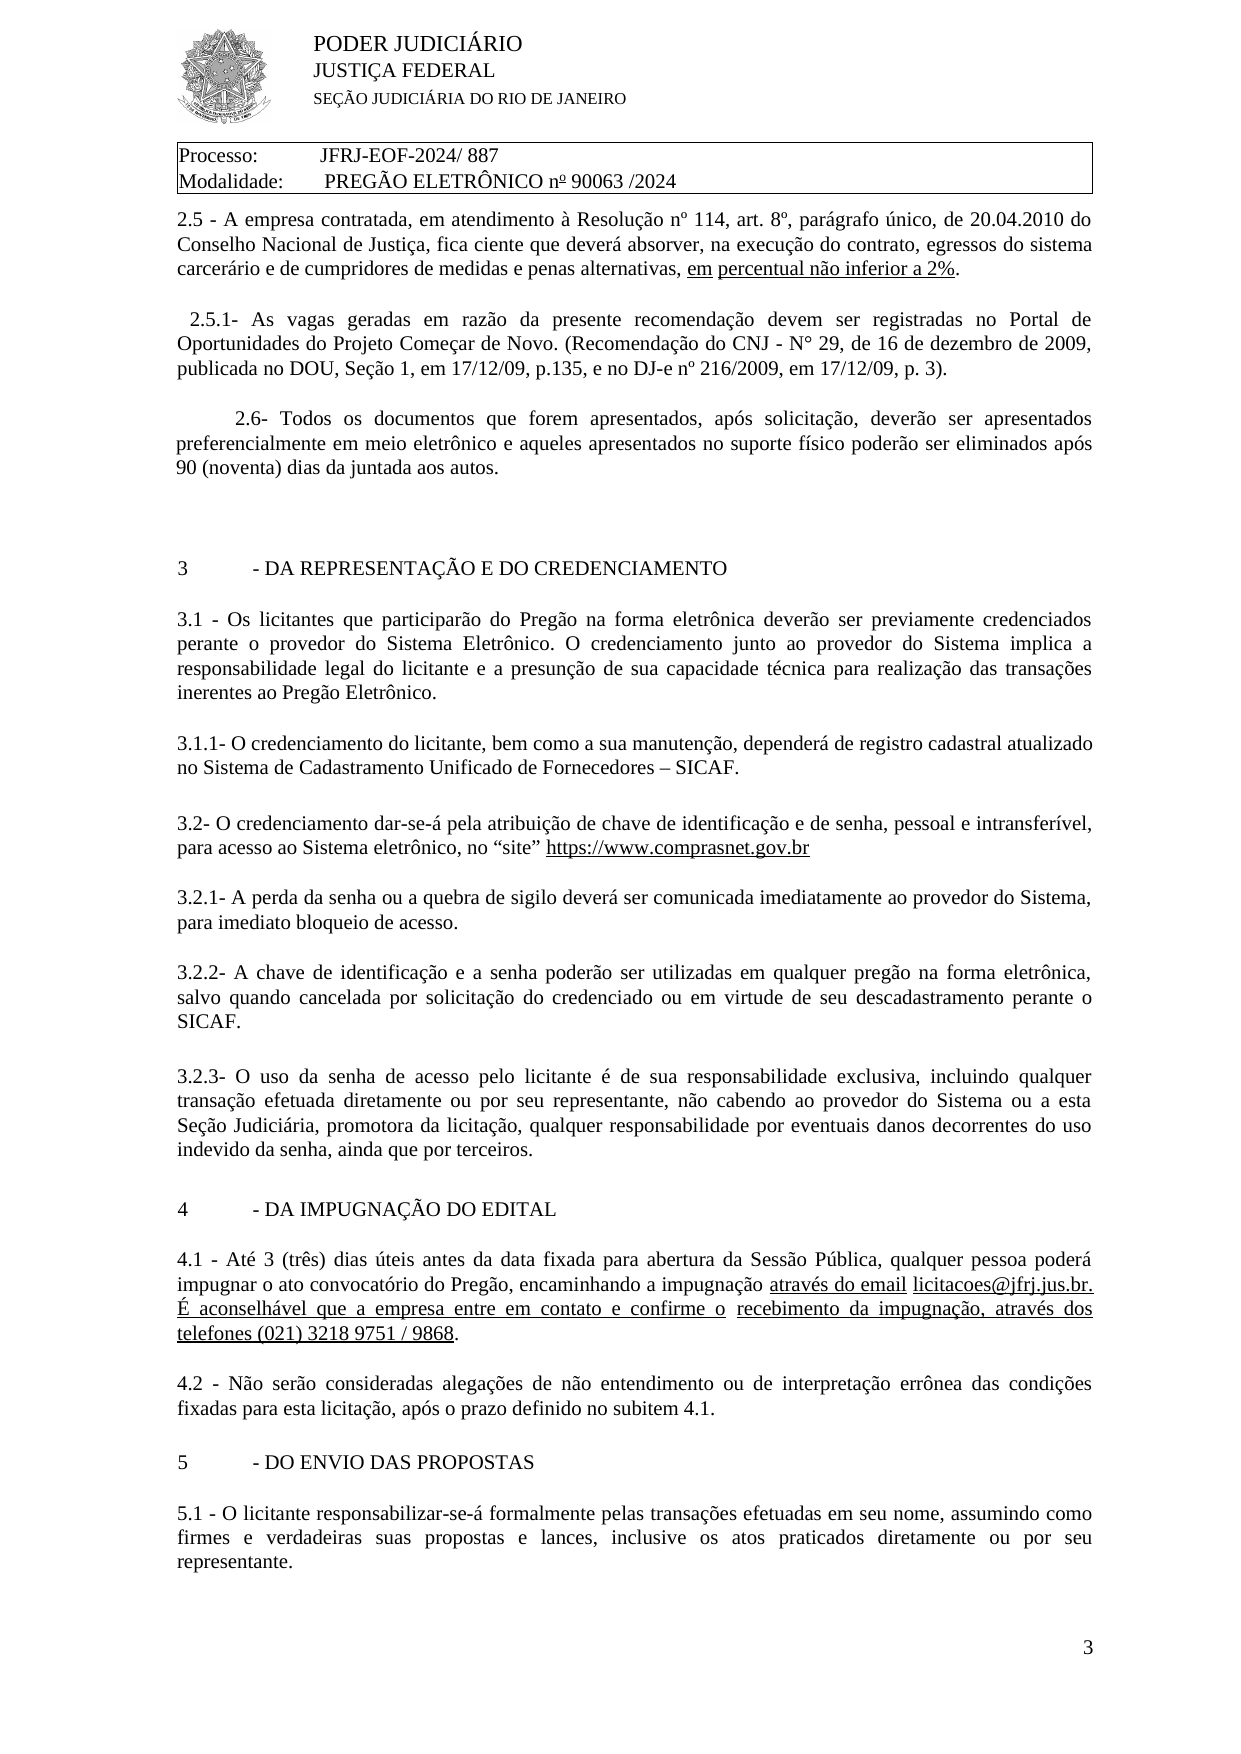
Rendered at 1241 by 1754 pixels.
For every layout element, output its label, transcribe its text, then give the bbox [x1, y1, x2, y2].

text 2.5 - A empresa contratada, em atendimento à Resolução nº 114, art. 8º, parágrafo único, de 20.04.2010 do Conselho Nacional de Justiça, fica ciente que deverá absorver, na execução do contrato, egressos do sistema carcerário e de cumpridores de medidas e penas alternativas, em percentual não inferior a 2%. [177, 207, 1093, 280]
text 3.2.2- A chave de identificação e a senha poderão ser utilizadas em qualquer pregão na forma eletrônica, salvo quando cancelada por solicitação do credenciado ou em virtude de seu descadastramento perante o SICAF. [177, 960, 1093, 1033]
subtitle - DA IMPUGNAÇÃO DO EDITAL [177, 1197, 1092, 1221]
text 2.6- Todos os documentos que forem apresentados, após solicitação, deverão ser apresentados preferencialmente em meio eletrônico e aqueles apresentados no suporte físico poderão ser eliminados após 90 (noventa) dias da juntada aos autos. [176, 406, 1093, 479]
text 3.2.1- A perda da senha ou a quebra de sigilo deverá ser comunicada imediatamente ao provedor do Sistema, para imediato bloqueio de acesso. [177, 885, 1093, 934]
subtitle - DO ENVIO DAS PROPOSTAS [177, 1450, 1092, 1474]
subtitle - DA REPRESENTAÇÃO E DO CREDENCIAMENTO [177, 556, 1092, 580]
text 4.1 - Até 3 (três) dias úteis antes da data fixada para abertura da Sessão Pública, qualquer pessoa poderá impugnar o ato convocatório do Pregão, encaminhando a impugnação através do email licitacoes@jfrj.jus.br. É aconselhável que a empresa entre em contato e confirme o recebimento da impugnação, através dos telefones (021) 3218 9751 / 9868. [177, 1247, 1093, 1345]
text 5.1 - O licitante responsabilizar-se-á formalmente pelas transações efetuadas em seu nome, assumindo como firmes e verdadeiras suas propostas e lances, inclusive os atos praticados diretamente ou por seu representante. [177, 1500, 1093, 1573]
text 4.2 - Não serão consideradas alegações de não entendimento ou de interpretação errônea das condições fixadas para esta licitação, após o prazo definido no subitem 4.1. [177, 1371, 1093, 1419]
text 3.1.1- O credenciamento do licitante, bem como a sua manutenção, dependerá de registro cadastral atualizado no Sistema de Cadastramento Unificado de Fornecedores – SICAF. [177, 731, 1093, 779]
text 3.2.3- O uso da senha de acesso pelo licitante é de sua responsabilidade exclusiva, incluindo qualquer transação efetuada diretamente ou por seu representante, não cabendo ao provedor do Sistema ou a esta Seção Judiciária, promotora da licitação, qualquer responsabilidade por eventuais danos decorrentes do uso indevido da senha, ainda que por terceiros. [177, 1064, 1093, 1161]
text 3.1 - Os licitantes que participarão do Pregão na forma eletrônica deverão ser previamente credenciados perante o provedor do Sistema Eletrônico. O credenciamento junto ao provedor do Sistema implica a responsabilidade legal do licitante e a presunção de sua capacidade técnica para realização das transações inerentes ao Pregão Eletrônico. [177, 607, 1093, 704]
text 3.2- O credenciamento dar-se-á pela atribuição de chave de identificação e de senha, pessoal e intransferível, para acesso ao Sistema eletrônico, no “site” https://www.comprasnet.gov.br [177, 810, 1093, 859]
text 2.5.1- As vagas geradas em razão da presente recomendação devem ser registradas no Portal de Oportunidades do Projeto Começar de Novo. (Recomendação do CNJ - N° 29, de 16 de dezembro de 2009, publicada no DOU, Seção 1, em 17/12/09, p.135, e no DJ-e nº 216/2009, em 17/12/09, p. 3). [177, 307, 1093, 380]
